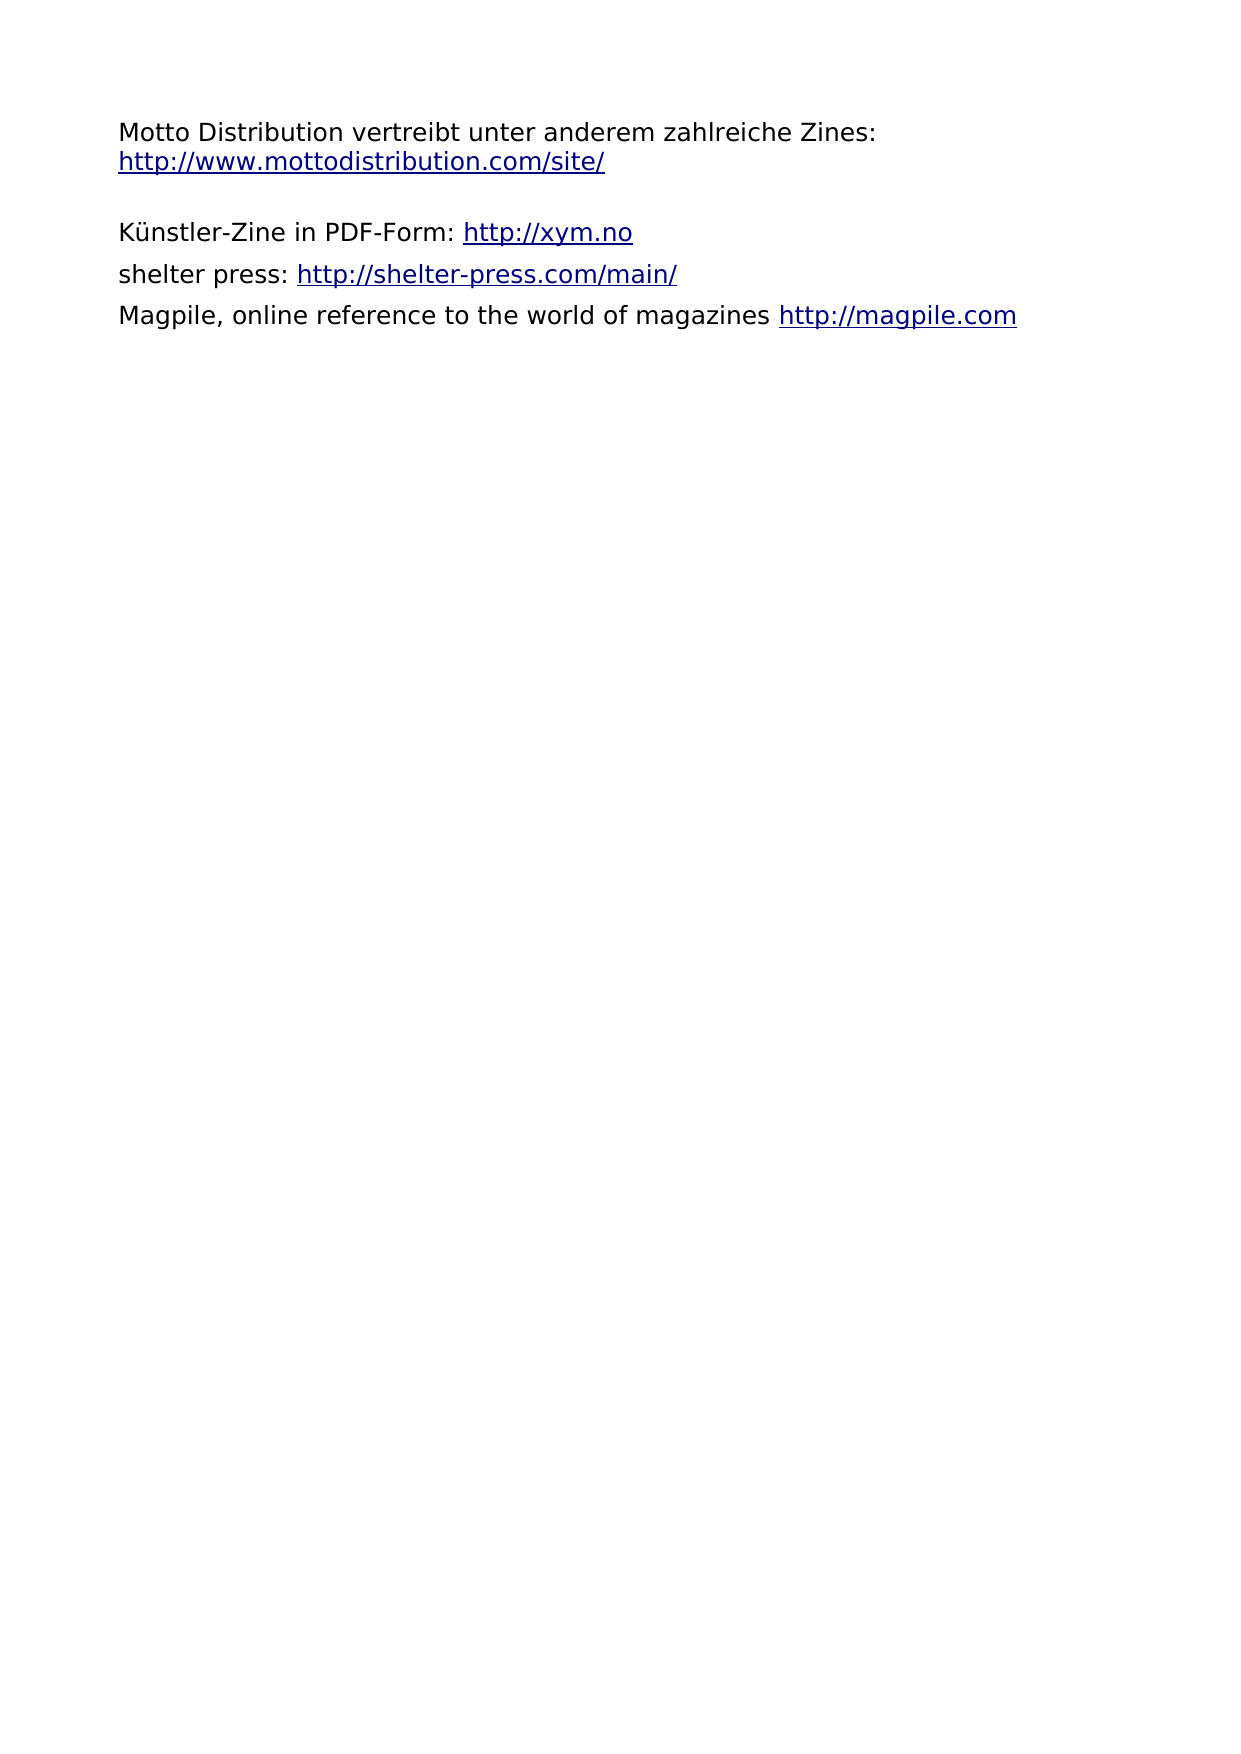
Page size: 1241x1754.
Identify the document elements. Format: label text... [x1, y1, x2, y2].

text Magpile, online reference to the world of magazines http://magpile.com [118, 301, 1122, 360]
text shelter press: http://shelter-press.com/main/ [118, 260, 1122, 289]
text Künstler-Zine in PDF-Form: http://xym.no [118, 218, 1122, 247]
text Motto Distribution vertreibt unter anderem zahlreiche Zines: http://www.mottodistribution.com/site/ [118, 118, 1122, 206]
